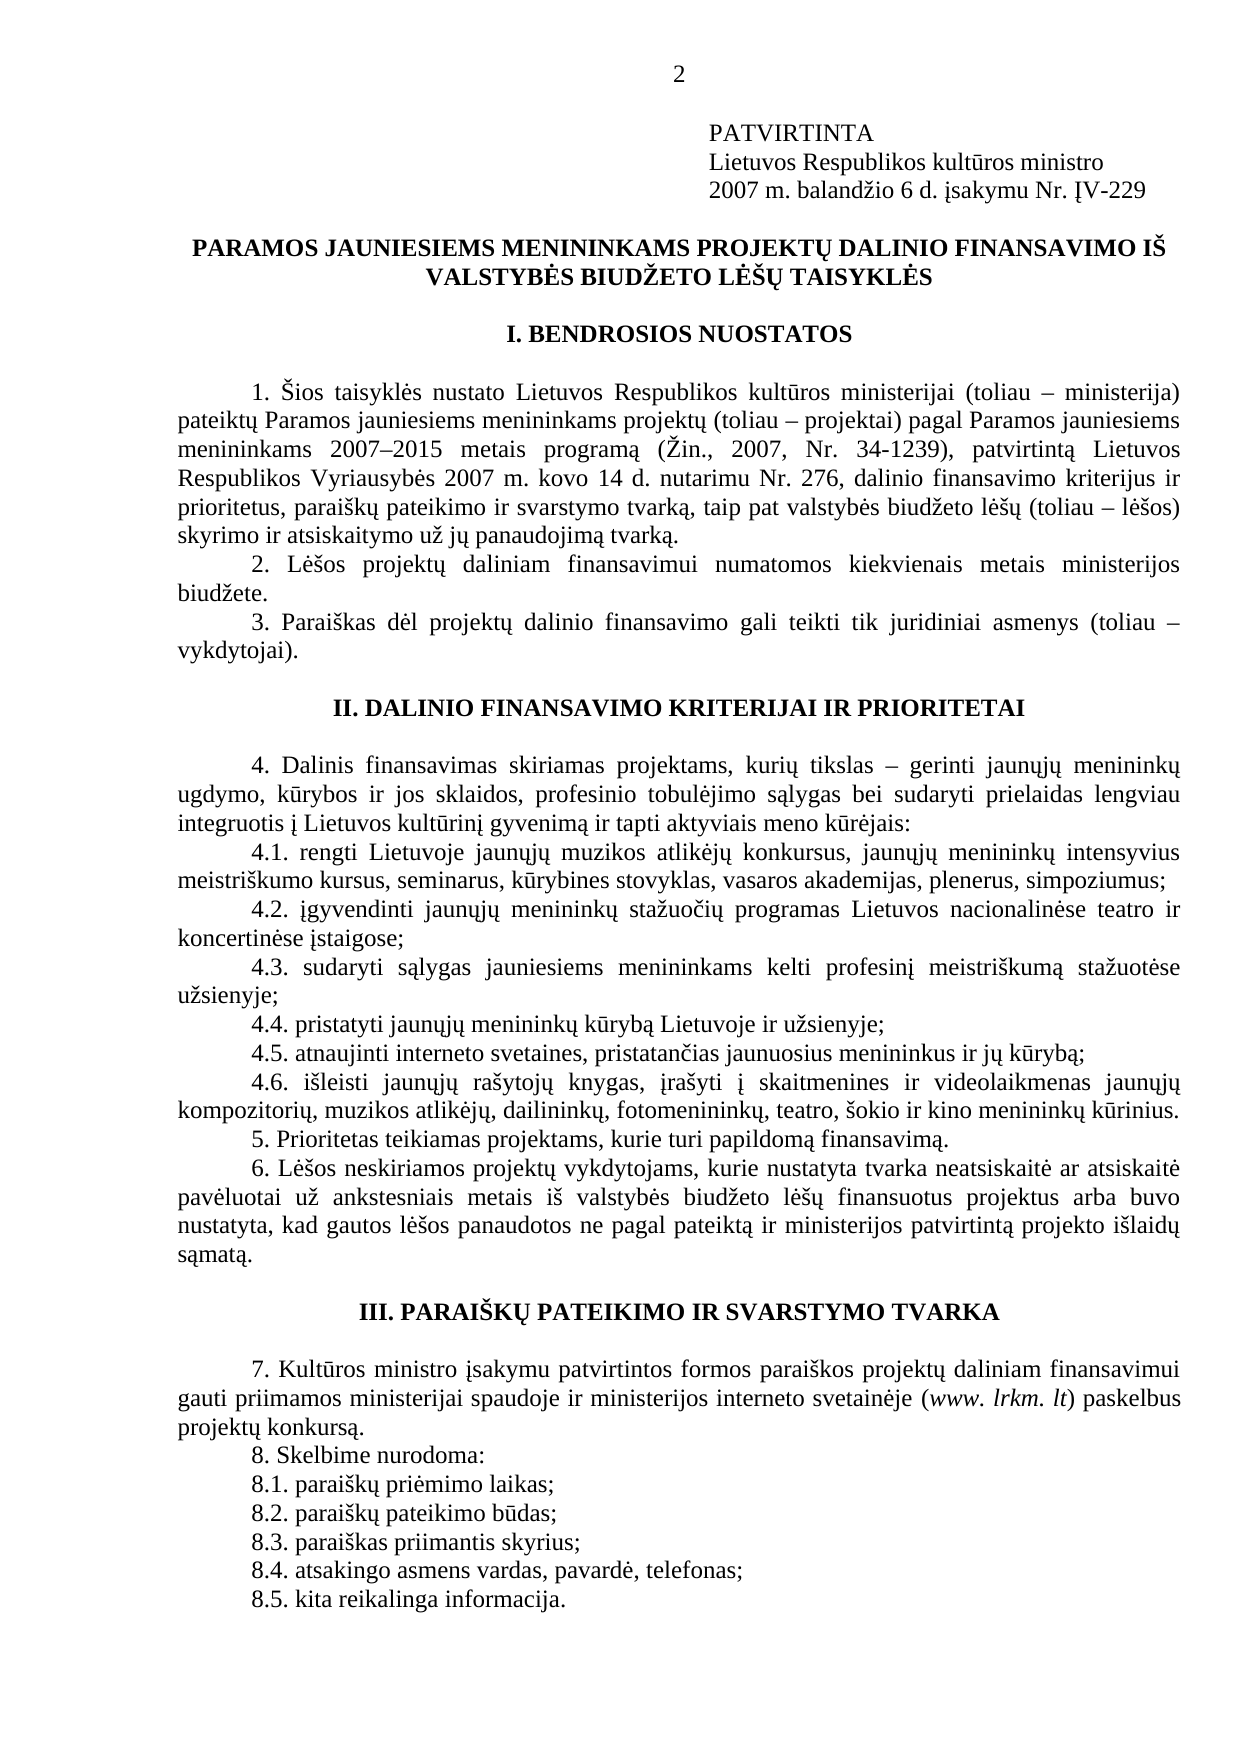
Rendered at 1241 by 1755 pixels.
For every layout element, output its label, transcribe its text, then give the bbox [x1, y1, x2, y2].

text 7. Kultūros ministro įsakymu patvirtintos formos paraiškos projektų daliniam finansavimui gauti priimamos ministerijai spaudoje ir ministerijos interneto svetainėje (www. lrkm. lt) paskelbus projektų konkursą. [177, 1354, 1181, 1441]
text 8.4. atsakingo asmens vardas, pavardė, telefonas; [177, 1556, 1181, 1584]
text I. BENDROSIOS NUOSTATOS [177, 319, 1181, 348]
text 8.1. paraiškų priėmimo laikas; [177, 1469, 1181, 1498]
text 1. Šios taisyklės nustato Lietuvos Respublikos kultūros ministerijai (toliau – ministerija) pateiktų Paramos jauniesiems menininkams projektų (toliau – projektai) pagal Paramos jauniesiems menininkams 2007–2015 metais programą (Žin., 2007, Nr. 34-1239), patvirtintą Lietuvos Respublikos Vyriausybės 2007 m. kovo 14 d. nutarimu Nr. 276, dalinio finansavimo kriterijus ir prioritetus, paraiškų pateikimo ir svarstymo tvarką, taip pat valstybės biudžeto lėšų (toliau – lėšos) skyrimo ir atsiskaitymo už jų panaudojimą tvarką. [177, 377, 1181, 549]
text 8.2. paraiškų pateikimo būdas; [177, 1498, 1181, 1527]
text 4. Dalinis finansavimas skiriamas projektams, kurių tikslas – gerinti jaunųjų menininkų ugdymo, kūrybos ir jos sklaidos, profesinio tobulėjimo sąlygas bei sudaryti prielaidas lengviau integruotis į Lietuvos kultūrinį gyvenimą ir tapti aktyviais meno kūrėjais: [177, 751, 1181, 837]
text 4.3. sudaryti sąlygas jauniesiems menininkams kelti profesinį meistriškumą stažuotėse užsienyje; [177, 952, 1181, 1009]
text 4.2. įgyvendinti jaunųjų menininkų stažuočių programas Lietuvos nacionalinėse teatro ir koncertinėse įstaigose; [177, 894, 1181, 952]
text 4.1. rengti Lietuvoje jaunųjų muzikos atlikėjų konkursus, jaunųjų menininkų intensyvius meistriškumo kursus, seminarus, kūrybines stovyklas, vasaros akademijas, plenerus, simpoziumus; [177, 837, 1181, 894]
text PARAMOS JAUNIESIEMS MENININKAMS PROJEKTŲ DALINIO FINANSAVIMO IŠ VALSTYBĖS BIUDŽETO LĖŠŲ TAISYKLĖS [177, 233, 1181, 291]
text 4.5. atnaujinti interneto svetaines, pristatančias jaunuosius menininkus ir jų kūrybą; [177, 1038, 1181, 1067]
text III. PARAIŠKŲ PATEIKIMO IR SVARSTYMO TVARKA [177, 1297, 1181, 1326]
text 2. Lėšos projektų daliniam finansavimui numatomos kiekvienais metais ministerijos biudžete. [177, 549, 1181, 607]
text 2007 m. balandžio 6 d. įsakymu Nr. ĮV-229 [177, 176, 1181, 204]
text 8. Skelbime nurodoma: [177, 1441, 1181, 1469]
text Lietuvos Respublikos kultūros ministro [177, 147, 1181, 176]
text PATVIRTINTA [709, 118, 1181, 147]
text II. DALINIO FINANSAVIMO KRITERIJAI IR PRIORITETAI [177, 693, 1181, 722]
text 3. Paraiškas dėl projektų dalinio finansavimo gali teikti tik juridiniai asmenys (toliau – vykdytojai). [177, 607, 1181, 664]
text 8.3. paraiškas priimantis skyrius; [177, 1527, 1181, 1556]
text 6. Lėšos neskiriamos projektų vykdytojams, kurie nustatyta tvarka neatsiskaitė ar atsiskaitė pavėluotai už ankstesniais metais iš valstybės biudžeto lėšų finansuotus projektus arba buvo nustatyta, kad gautos lėšos panaudotos ne pagal pateiktą ir ministerijos patvirtintą projekto išlaidų sąmatą. [177, 1153, 1181, 1268]
text 4.6. išleisti jaunųjų rašytojų knygas, įrašyti į skaitmenines ir videolaikmenas jaunųjų kompozitorių, muzikos atlikėjų, dailininkų, fotomenininkų, teatro, šokio ir kino menininkų kūrinius. [177, 1067, 1181, 1124]
text 8.5. kita reikalinga informacija. [177, 1584, 1181, 1613]
text 4.4. pristatyti jaunųjų menininkų kūrybą Lietuvoje ir užsienyje; [177, 1009, 1181, 1038]
text 5. Prioritetas teikiamas projektams, kurie turi papildomą finansavimą. [177, 1124, 1181, 1153]
